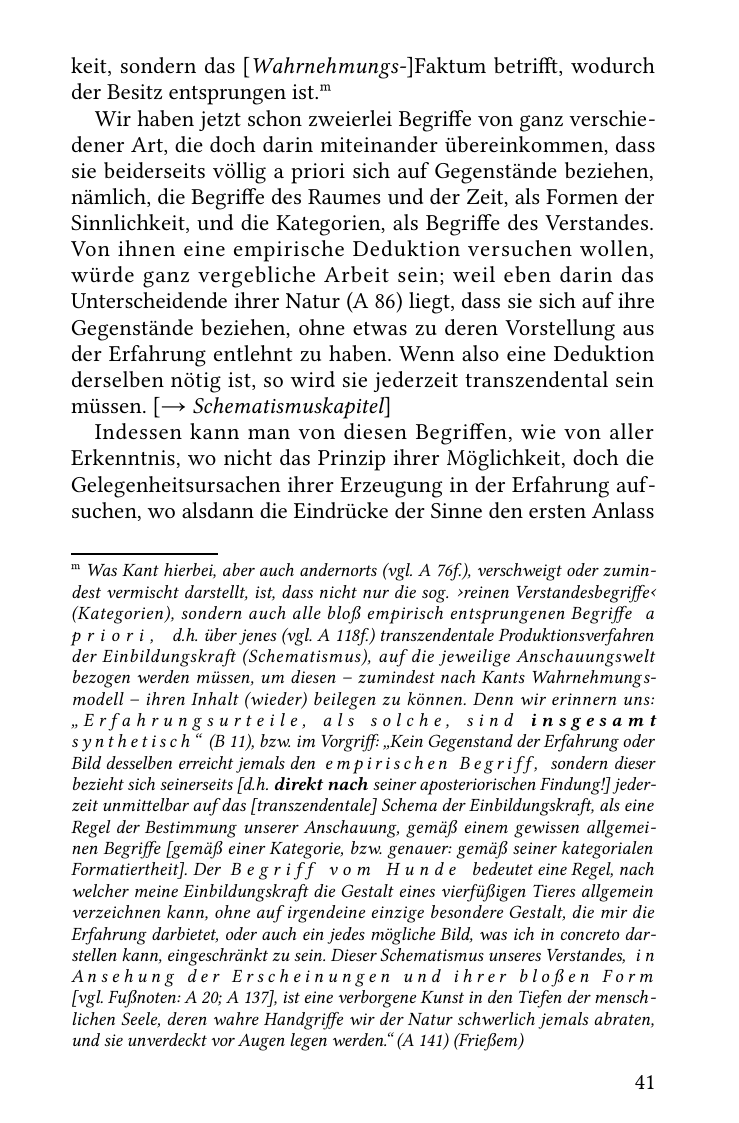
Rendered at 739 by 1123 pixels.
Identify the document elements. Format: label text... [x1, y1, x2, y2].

text Indessen kann man von diesen Begriffen, wie von aller Erkenntnis, wo nicht das Prinzip ihrer Möglichkeit, doch die Gelegenheitsursachen ihrer Erzeugung in der Erfahrung auf­suchen, wo alsdann die Eindrücke der Sinne den ersten Anlass [71, 419, 656, 524]
text Wir haben jetzt schon zweierlei Begriffe von ganz verschie­dener Art, die doch darin miteinander übereinkommen, dass sie beiderseits völlig a priori sich auf Gegenstände beziehen, nämlich, die Begriffe des Raumes und der Zeit, als Formen der Sinnlichkeit, und die Kategorien, als Begriffe des Verstandes. Von ihnen eine empirische Deduktion versuchen wollen, würde ganz vergebliche Arbeit sein; weil eben darin das Unterscheidende ihrer Natur (A 86) liegt, dass sie sich auf ihre Gegenstände beziehen, ohne etwas zu deren Vorstellung aus der Erfahrung entlehnt zu haben. Wenn also eine Deduktion derselben nötig ist, so wird sie jederzeit transzendental sein müssen. [→ Schematismuskapitel] [71, 105, 656, 419]
text Was Kant hierbei, aber auch andernorts (vgl. A 76f.), verschweigt oder zumin­dest vermischt darstellt, ist, dass nicht nur die sog. reinen Verstandesbegriffe (Kategorien), sondern auch alle bloß empirisch entsprungenen Begriffe a priori, d.h. über jenes (vgl. A 118f.) transzendentale Produktionsverfahren der Einbildungskraft (Schematismus), auf die jeweilige Anschauungswelt bezogen werden müssen, um diesen – zumindest nach Kants Wahrnehmungs­modell – ihren Inhalt (wieder) beilegen zu können. Denn wir erinnern uns: „Erfahrungsurteile, als solche, sind insgesamt synthetisch“ (B 11), bzw. im Vorgriff: „Kein Gegenstand der Erfahrung oder Bild desselben erreicht jemals den empirischen Begrif​f, sondern dieser bezieht sich seinerseits [d.h. direkt nach seiner aposteriorischen Findung!] jeder­zeit unmittelbar auf das [transzendentale] Schema der Einbildungskraft, als eine Regel der Bestimmung unserer Anschauung, gemäß einem gewissen allgemei­nen Begriffe [gemäß einer Kategorie, bzw. genauer: gemäß seiner kategorialen Formatiertheit]. Der Begrif​f vom Hunde bedeutet eine Regel, nach welcher meine Einbildungskraft die Gestalt eines vierfüßigen Tieres allgemein verzeichnen kann, ohne auf irgendeine einzige besondere Gestalt, die mir die Erfahrung darbietet, oder auch ein jedes mögliche Bild, was ich in concreto dar­stellen kann, eingeschränkt zu sein. Dieser Schematismus unseres Verstandes, in Ansehung der Erscheinungen und ihrer bloßen Form [vgl. Fußnoten: A 20; A 137], ist eine verborgene Kunst in den Tiefen der mensch­lichen Seele, deren wahre Handgriffe wir der Natur schwerlich jemals abraten, und sie unverdeckt vor Augen legen werden.“ (A 141) (Frießem) [71, 560, 656, 1051]
text keit, sondern das [Wahrnehmungs-]Faktum betrifft, wodurch der Besitz entsprungen ist. [71, 53, 656, 105]
